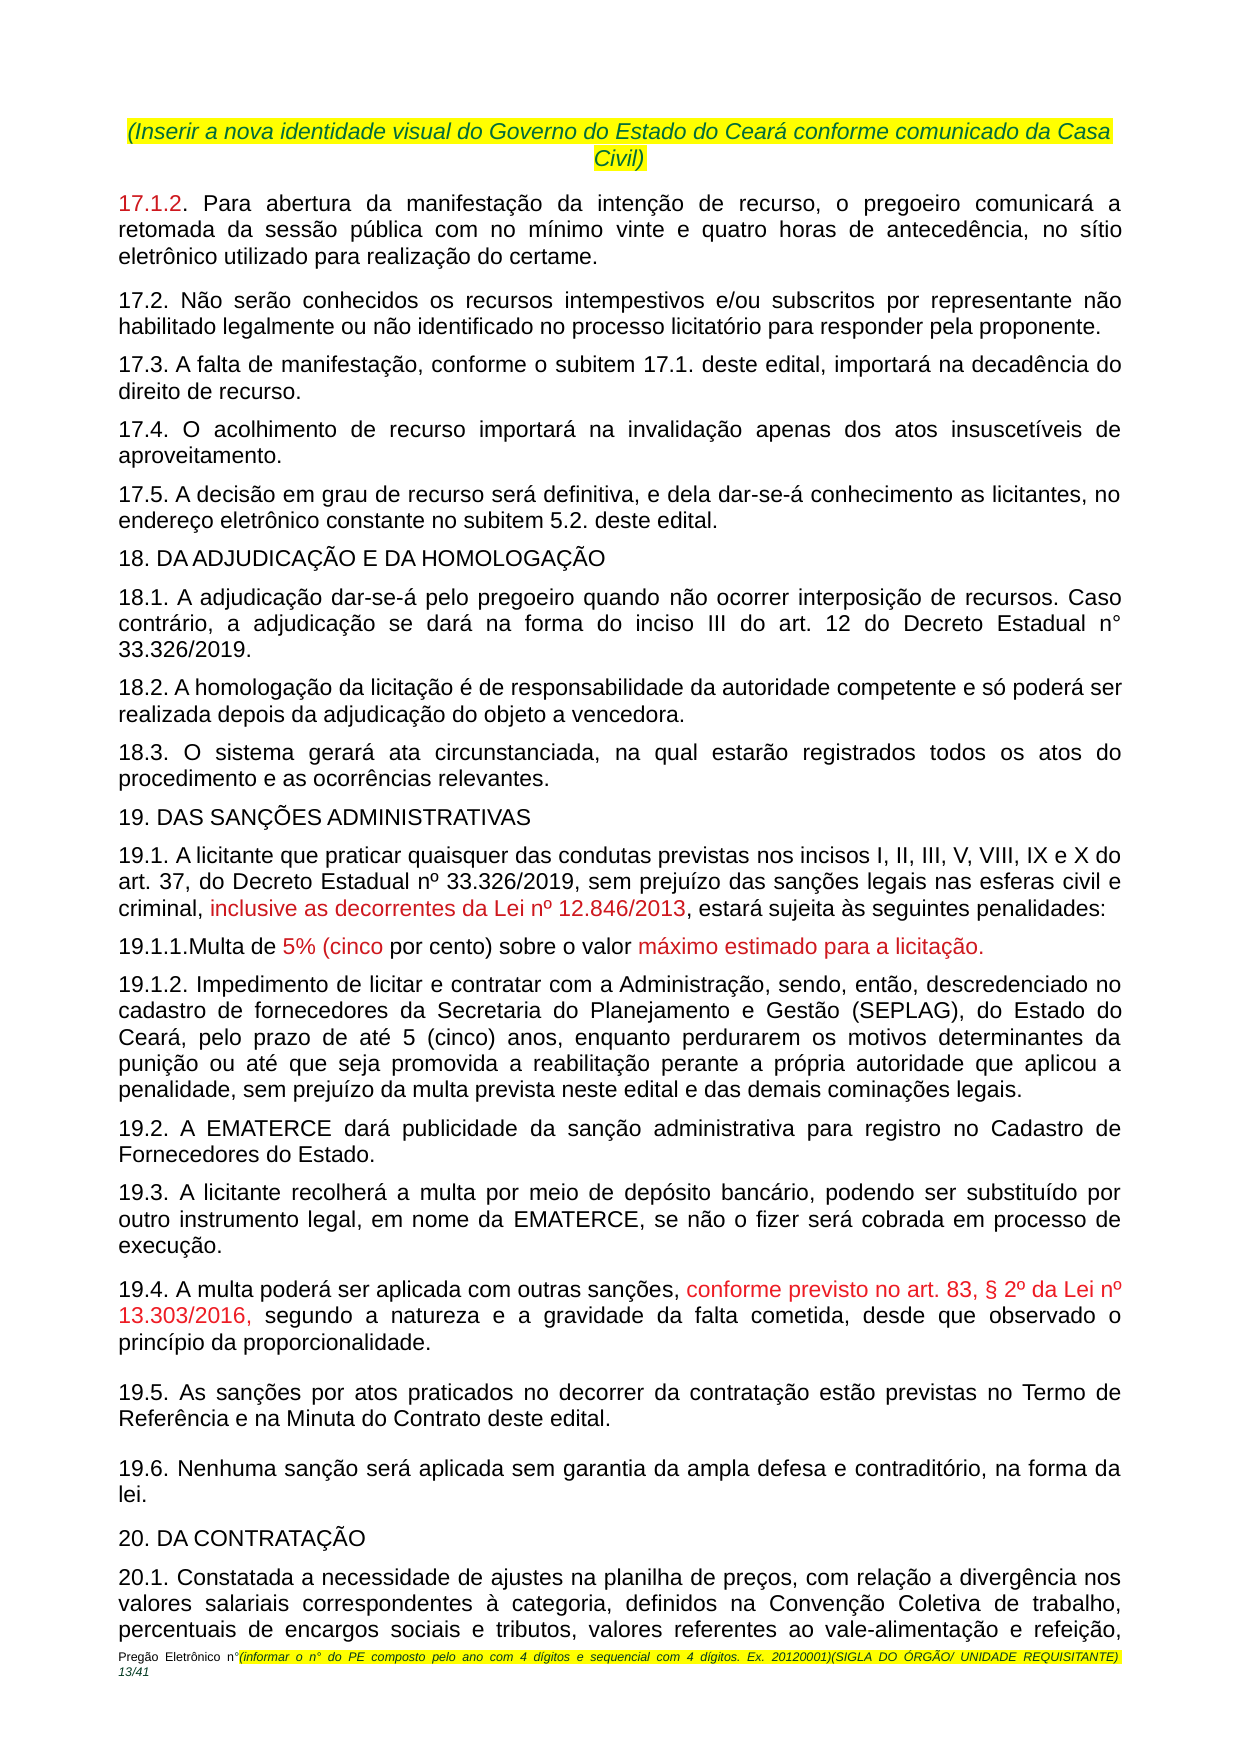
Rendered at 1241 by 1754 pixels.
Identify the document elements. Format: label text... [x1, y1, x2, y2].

text 19.1.2. Impedimento de licitar e contratar com a Administração, sendo, então, descredenciado no cadastro de fornecedores da Secretaria do Planejamento e Gestão (SEPLAG), do Estado do Ceará, pelo prazo de até 5 (cinco) anos, enquanto perdurarem os motivos determinantes da punição ou até que seja promovida a reabilitação perante a própria autoridade que aplicou a penalidade, sem prejuízo da multa prevista neste edital e das demais cominações legais. [118, 971, 1122, 1103]
text 17.2. Não serão conhecidos os recursos intempestivos e/ou subscritos por representante não habilitado legalmente ou não identificado no processo licitatório para responder pela proponente. [118, 287, 1122, 339]
text 18. DA ADJUDICAÇÃO E DA HOMOLOGAÇÃO [118, 545, 1122, 572]
text 17.3. A falta de manifestação, conforme o subitem 17.1. deste edital, importará na decadência do direito de recurso. [118, 351, 1122, 404]
text 19. DAS SANÇÕES ADMINISTRATIVAS [118, 803, 1122, 830]
text 19.2. A EMATERCE dará publicidade da sanção administrativa para registro no Cadastro de Fornecedores do Estado. [118, 1114, 1122, 1167]
text 19.1. A licitante que praticar quaisquer das condutas previstas nos incisos I, II, III, V, VIII, IX e X do art. 37, do Decreto Estadual nº 33.326/2019, sem prejuízo das sanções legais nas esferas civil e criminal, inclusive as decorrentes da Lei nº 12.846/2013, estará sujeita às seguintes penalidades: [118, 842, 1122, 921]
text 19.5. As sanções por atos praticados no decorrer da contratação estão previstas no Termo de Referência e na Minuta do Contrato deste edital. [118, 1378, 1122, 1431]
text 17.1.2. Para abertura da manifestação da intenção de recurso, o pregoeiro comunicará a retomada da sessão pública com no mínimo vinte e quatro horas de antecedência, no sítio eletrônico utilizado para realização do certame. [118, 190, 1122, 269]
text 19.6. Nenhuma sanção será aplicada sem garantia da ampla defesa e contraditório, na forma da lei. [118, 1455, 1122, 1507]
text 19.3. A licitante recolherá a multa por meio de depósito bancário, podendo ser substituído por outro instrumento legal, em nome da EMATERCE, se não o fizer será cobrada em processo de execução. [118, 1179, 1122, 1258]
text 19.1.1.Multa de 5% (cinco por cento) sobre o valor máximo estimado para a licitação. [118, 933, 1122, 959]
text 20. DA CONTRATAÇÃO [118, 1525, 1122, 1552]
text 17.4. O acolhimento de recurso importará na invalidação apenas dos atos insuscetíveis de aproveitamento. [118, 416, 1122, 469]
text 18.1. A adjudicação dar-se-á pelo pregoeiro quando não ocorrer interposição de recursos. Caso contrário, a adjudicação se dará na forma do inciso III do art. 12 do Decreto Estadual n° 33.326/2019. [118, 583, 1122, 662]
text 18.2. A homologação da licitação é de responsabilidade da autoridade competente e só poderá ser realizada depois da adjudicação do objeto a vencedora. [118, 674, 1122, 727]
text 20.1. Constatada a necessidade de ajustes na planilha de preços, com relação a divergência nos valores salariais correspondentes à categoria, definidos na Convenção Coletiva de trabalho, percentuais de encargos sociais e tributos, valores referentes ao vale-alimentação e refeição, [118, 1563, 1122, 1642]
text 19.4. A multa poderá ser aplicada com outras sanções, conforme previsto no art. 83, § 2º da Lei nº 13.303/2016, segundo a natureza e a gravidade da falta cometida, desde que observado o princípio da proporcionalidade. [118, 1276, 1122, 1355]
text 17.5. A decisão em grau de recurso será definitiva, e dela dar-se-á conhecimento as licitantes, no endereço eletrônico constante no subitem 5.2. deste edital. [118, 481, 1122, 533]
text 18.3. O sistema gerará ata circunstanciada, na qual estarão registrados todos os atos do procedimento e as ocorrências relevantes. [118, 739, 1122, 792]
